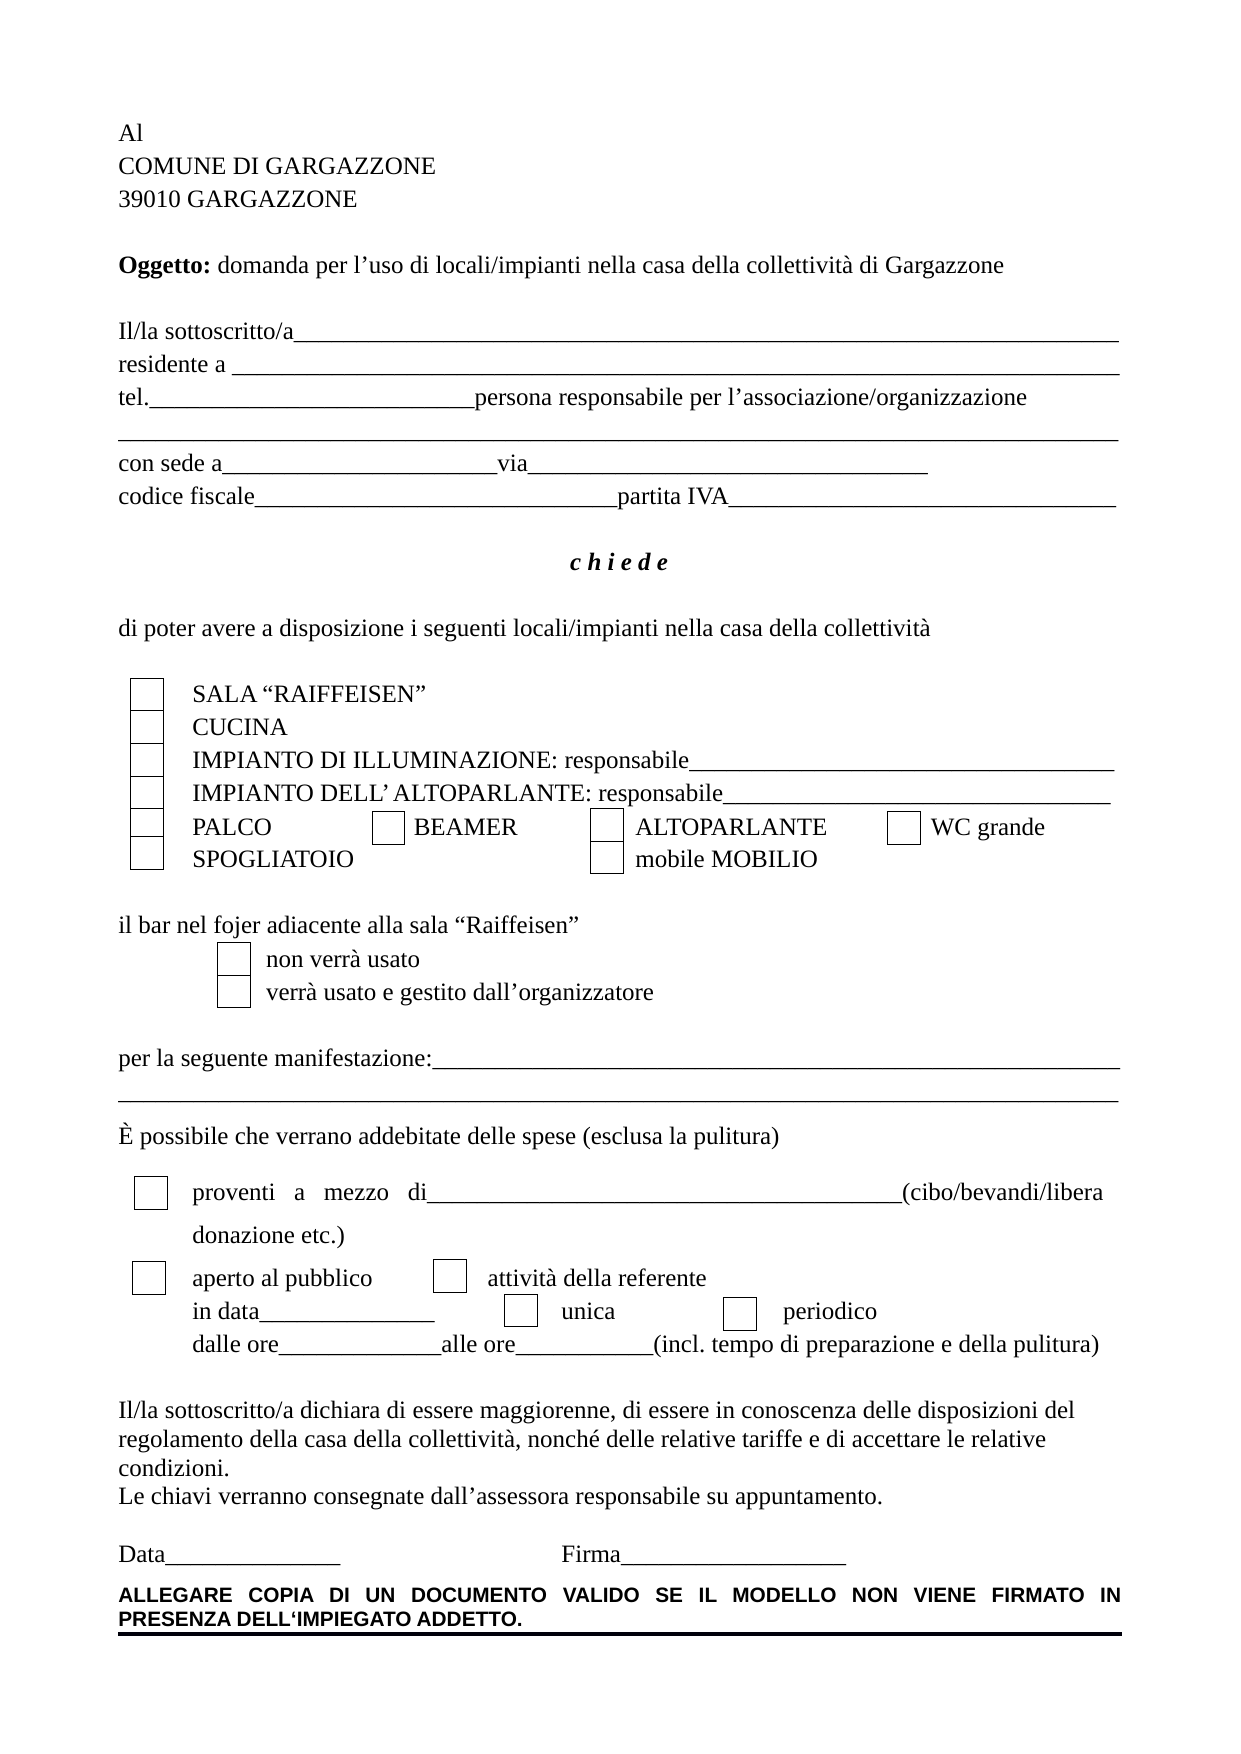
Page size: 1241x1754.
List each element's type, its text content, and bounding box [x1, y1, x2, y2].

text IMPIANTO DI ILLUMINAZIONE: responsabile__________________________________ [164, 746, 1122, 774]
text Oggetto: domanda per l’uso di locali/impianti nella casa della collettività di Gargazzone [118, 250, 1122, 279]
text PALCO [164, 812, 372, 840]
text aperto al pubblico [166, 1263, 433, 1292]
text [118, 712, 130, 741]
text [118, 977, 217, 1005]
text SPOGLIATOIO [118, 844, 590, 873]
text [118, 944, 217, 972]
text proventi a mezzo di______________________________________(cibo/bevandi/libera donazione etc.) [118, 1177, 1122, 1249]
text 39010 GARGAZZONE [118, 184, 1122, 213]
text ALLEGARE COPIA DI UN DOCUMENTO VALIDO SE IL MODELLO NON VIENE FIRMATO IN PRESENZA DELL‘IMPIEGATO ADDETTO. [118, 1582, 1122, 1632]
text [118, 679, 130, 708]
text non verrà usato [251, 944, 1122, 972]
text unica periodico [538, 1296, 1122, 1325]
text c h i e d e [118, 547, 1122, 576]
text per la seguente manifestazione:_______________________________________________________ [118, 1043, 1122, 1071]
text È possibile che verrano addebitate delle spese (esclusa la pulitura) [118, 1121, 1122, 1150]
text Data______________ Firma__________________ [118, 1539, 1122, 1568]
text COMUNE DI GARGAZZONE [118, 151, 1122, 180]
text Il/la sottoscritto/a__________________________________________________________________ [118, 316, 1122, 345]
text mobile MOBILIO [624, 844, 1122, 873]
text Il/la sottoscritto/a dichiara di essere maggiorenne, di essere in conoscenza delle disposizioni del regolamento della casa della collettività, nonché delle relative tariffe e di accettare le relative condizioni. [118, 1395, 1122, 1481]
text tel.__________________________persona responsabile per l’associazione/organizzazione ________________________________________________________________________________ [118, 382, 1122, 444]
text dalle ore_____________alle ore___________(incl. tempo di preparazione e della pulitura) [118, 1329, 1122, 1358]
text di poter avere a disposizione i seguenti locali/impianti nella casa della collettività [118, 613, 1122, 642]
text SALA “RAIFFEISEN” [164, 679, 1122, 708]
text attività della referente [467, 1263, 1122, 1292]
text il bar nel fojer adiacente alla sala “Raiffeisen” [118, 911, 1122, 939]
text Al [118, 118, 1122, 147]
text residente a _______________________________________________________________________ [118, 349, 1122, 378]
text IMPIANTO DELL’ ALTOPARLANTE: responsabile_______________________________ [164, 778, 1122, 807]
text verrà usato e gestito dall’organizzatore [251, 977, 1122, 1005]
text ________________________________________________________________________________ [118, 1076, 1122, 1104]
text codice fiscale_____________________________partita IVA_______________________________ [118, 481, 1122, 510]
text in data______________ [118, 1296, 504, 1325]
text Le chiavi verranno consegnate dall’assessora responsabile su appuntamento. [118, 1481, 1122, 1510]
text CUCINA [164, 712, 1122, 741]
text WC grande [921, 812, 1122, 840]
text con sede a______________________via________________________________ [118, 448, 1122, 477]
text ALTOPARLANTE [624, 812, 887, 840]
text BEAMER [405, 812, 590, 840]
